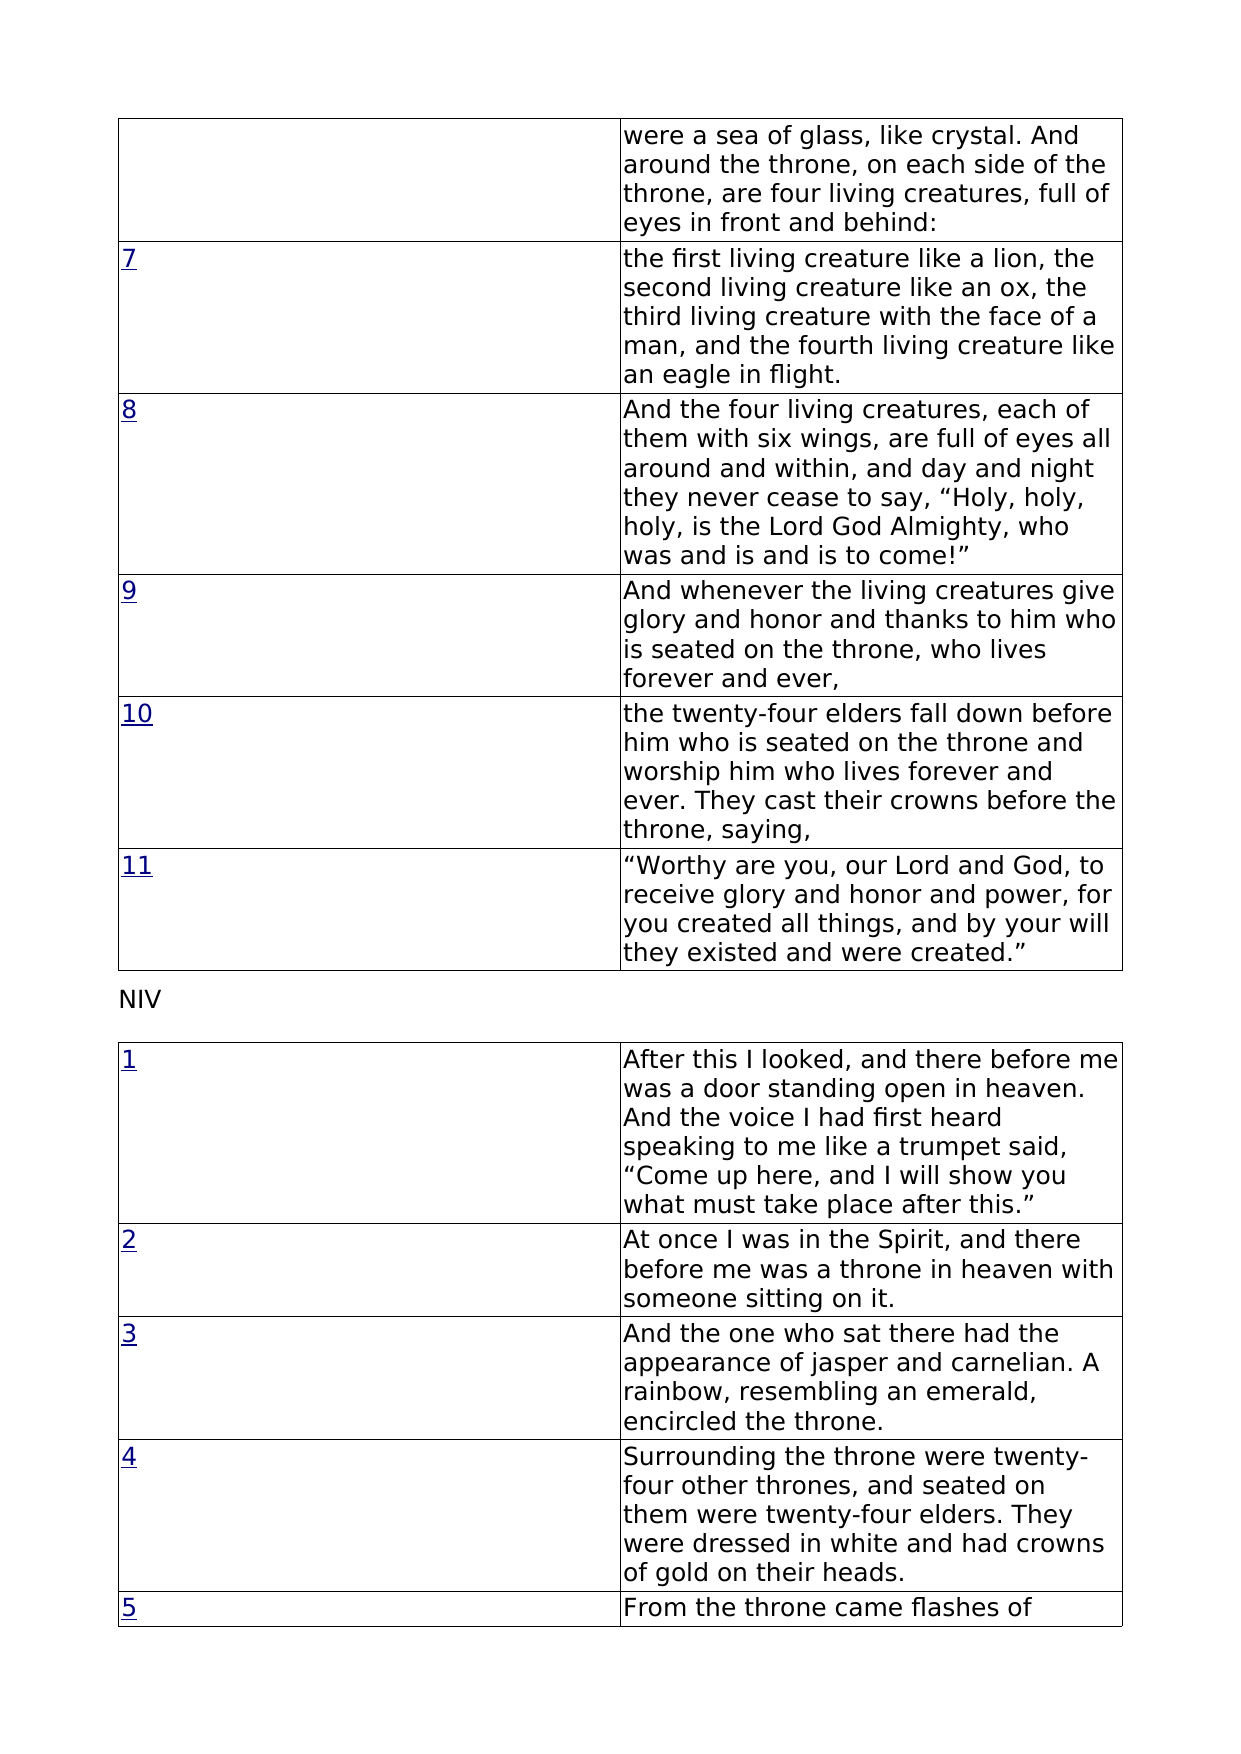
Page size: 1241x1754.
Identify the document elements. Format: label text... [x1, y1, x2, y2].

table_cell Surrounding the throne were twenty-four other thrones, and seated on them were twenty-four elders. They were dressed in white and had crowns of gold on their heads. [621, 1440, 1122, 1591]
table_cell 10 [119, 697, 620, 848]
table_cell 2 [119, 1224, 620, 1316]
table_cell 8 [119, 394, 620, 573]
table_cell 9 [119, 575, 620, 696]
table_cell From the throne came flashes of [621, 1592, 1122, 1626]
table_cell were a sea of glass, like crystal. And around the throne, on each side of the throne, are four living creatures, full of eyes in front and behind: [621, 119, 1122, 241]
table_cell And whenever the living creatures give glory and honor and thanks to him who is seated on the throne, who lives forever and ever, [621, 575, 1122, 696]
table_header After this I looked, and there before me was a door standing open in heaven. And the voice I had first heard speaking to me like a trumpet said, “Come up here, and I will show you what must take place after this.” [621, 1043, 1122, 1223]
table_cell 11 [119, 849, 620, 970]
table_cell And the one who sat there had the appearance of jasper and carnelian. A rainbow, resembling an emerald, encircled the throne. [621, 1317, 1122, 1439]
table_cell And the four living creatures, each of them with six wings, are full of eyes all around and within, and day and night they never cease to say, “Holy, holy, holy, is the Lord God Almighty, who was and is and is to come!” [621, 394, 1122, 573]
table_cell At once I was in the Spirit, and there before me was a throne in heaven with someone sitting on it. [621, 1224, 1122, 1316]
table_cell 3 [119, 1317, 620, 1439]
table_cell [119, 119, 620, 241]
table_cell 4 [119, 1440, 620, 1591]
table_cell 7 [119, 242, 620, 392]
table_cell 5 [119, 1592, 620, 1626]
table_header 1 [119, 1043, 620, 1223]
table_cell the twenty-four elders fall down before him who is seated on the throne and worship him who lives forever and ever. They cast their crowns before the throne, saying, [621, 697, 1122, 848]
table_cell the first living creature like a lion, the second living creature like an ox, the third living creature with the face of a man, and the fourth living creature like an eagle in flight. [621, 242, 1122, 392]
text NIV [118, 985, 1122, 1014]
table_cell “Worthy are you, our Lord and God, to receive glory and honor and power, for you created all things, and by your will they existed and were created.” [621, 849, 1122, 970]
